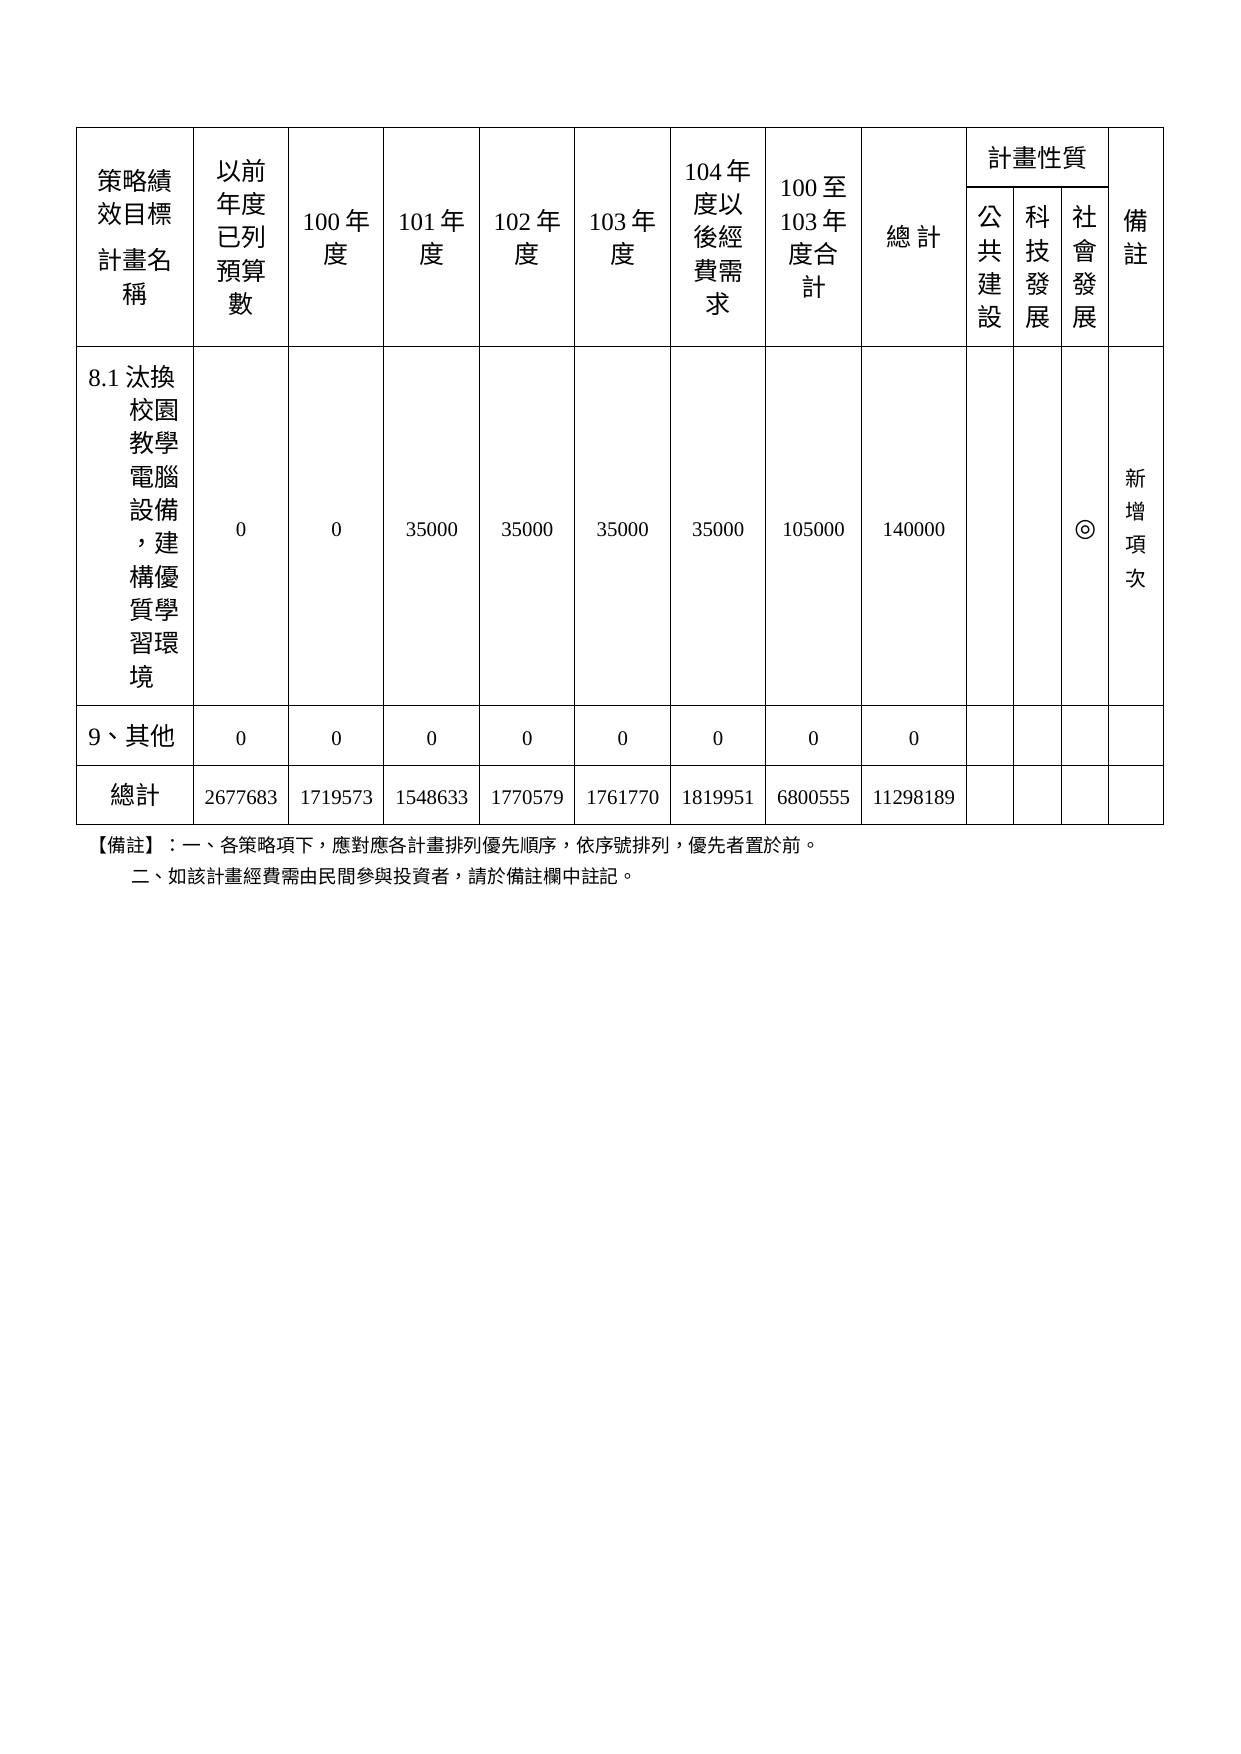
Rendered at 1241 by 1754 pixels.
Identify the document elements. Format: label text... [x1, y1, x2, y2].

table_cell [1062, 766, 1108, 824]
table_cell 0 [289, 706, 383, 764]
table_header 103年度 [575, 128, 670, 346]
table_header 策略績效目標 計畫名稱 [77, 128, 193, 346]
table_header 104年度以後經費需求 [671, 128, 765, 346]
table_cell [1014, 706, 1061, 764]
table_cell ◎ [1062, 347, 1108, 705]
table_cell 1548633 [384, 766, 479, 824]
table_cell 105000 [766, 347, 861, 705]
table_cell 0 [480, 706, 574, 764]
table_cell 0 [575, 706, 670, 764]
text 二、如該計畫經費需由民間參與投資者，請於備註欄中註記。 [88, 869, 1152, 887]
table_cell 11298189 [862, 766, 966, 824]
table_header 備註 [1109, 128, 1163, 346]
table_header 102年度 [480, 128, 574, 346]
table_cell 35000 [480, 347, 574, 705]
table_cell 總計 [77, 766, 193, 824]
table_cell 140000 [862, 347, 966, 705]
table_cell [967, 766, 1013, 824]
table_header 以前年度已列預算數 [194, 128, 288, 346]
table_cell 1761770 [575, 766, 670, 824]
table_cell 8.1 汰換校園教學電腦設備，建構優質學習環境 [77, 347, 193, 705]
table_cell 新增項次 [1109, 347, 1163, 705]
table_cell 1819951 [671, 766, 765, 824]
table_cell 科技發展 [1014, 188, 1061, 346]
table_cell 0 [194, 706, 288, 764]
table_header 101年度 [384, 128, 479, 346]
table_cell 6800555 [766, 766, 861, 824]
table_cell 其他 [77, 706, 193, 764]
table_cell 0 [766, 706, 861, 764]
table_header 計畫性質 [967, 128, 1108, 186]
table_cell [1062, 706, 1108, 764]
table_cell 1770579 [480, 766, 574, 824]
table_cell [1014, 766, 1061, 824]
table_cell 0 [384, 706, 479, 764]
table_header 100至103年度合計 [766, 128, 861, 346]
table_cell 社會發展 [1062, 188, 1108, 346]
table_cell 0 [671, 706, 765, 764]
table_cell [1109, 706, 1163, 764]
table_cell 公共建設 [967, 188, 1013, 346]
table_cell [967, 347, 1013, 705]
table_cell 35000 [671, 347, 765, 705]
table_cell 0 [194, 347, 288, 705]
table_cell 0 [862, 706, 966, 764]
table_header 100年度 [289, 128, 383, 346]
table_cell 35000 [384, 347, 479, 705]
table_header 總 計 [862, 128, 966, 346]
table_cell [1014, 347, 1061, 705]
table_cell 1719573 [289, 766, 383, 824]
table_cell [1109, 766, 1163, 824]
table_cell [967, 706, 1013, 764]
table_cell 2677683 [194, 766, 288, 824]
table_cell 35000 [575, 347, 670, 705]
text 【備註】：一、各策略項下，應對應各計畫排列優先順序，依序號排列，優先者置於前。 [88, 837, 1152, 856]
table_cell 0 [289, 347, 383, 705]
